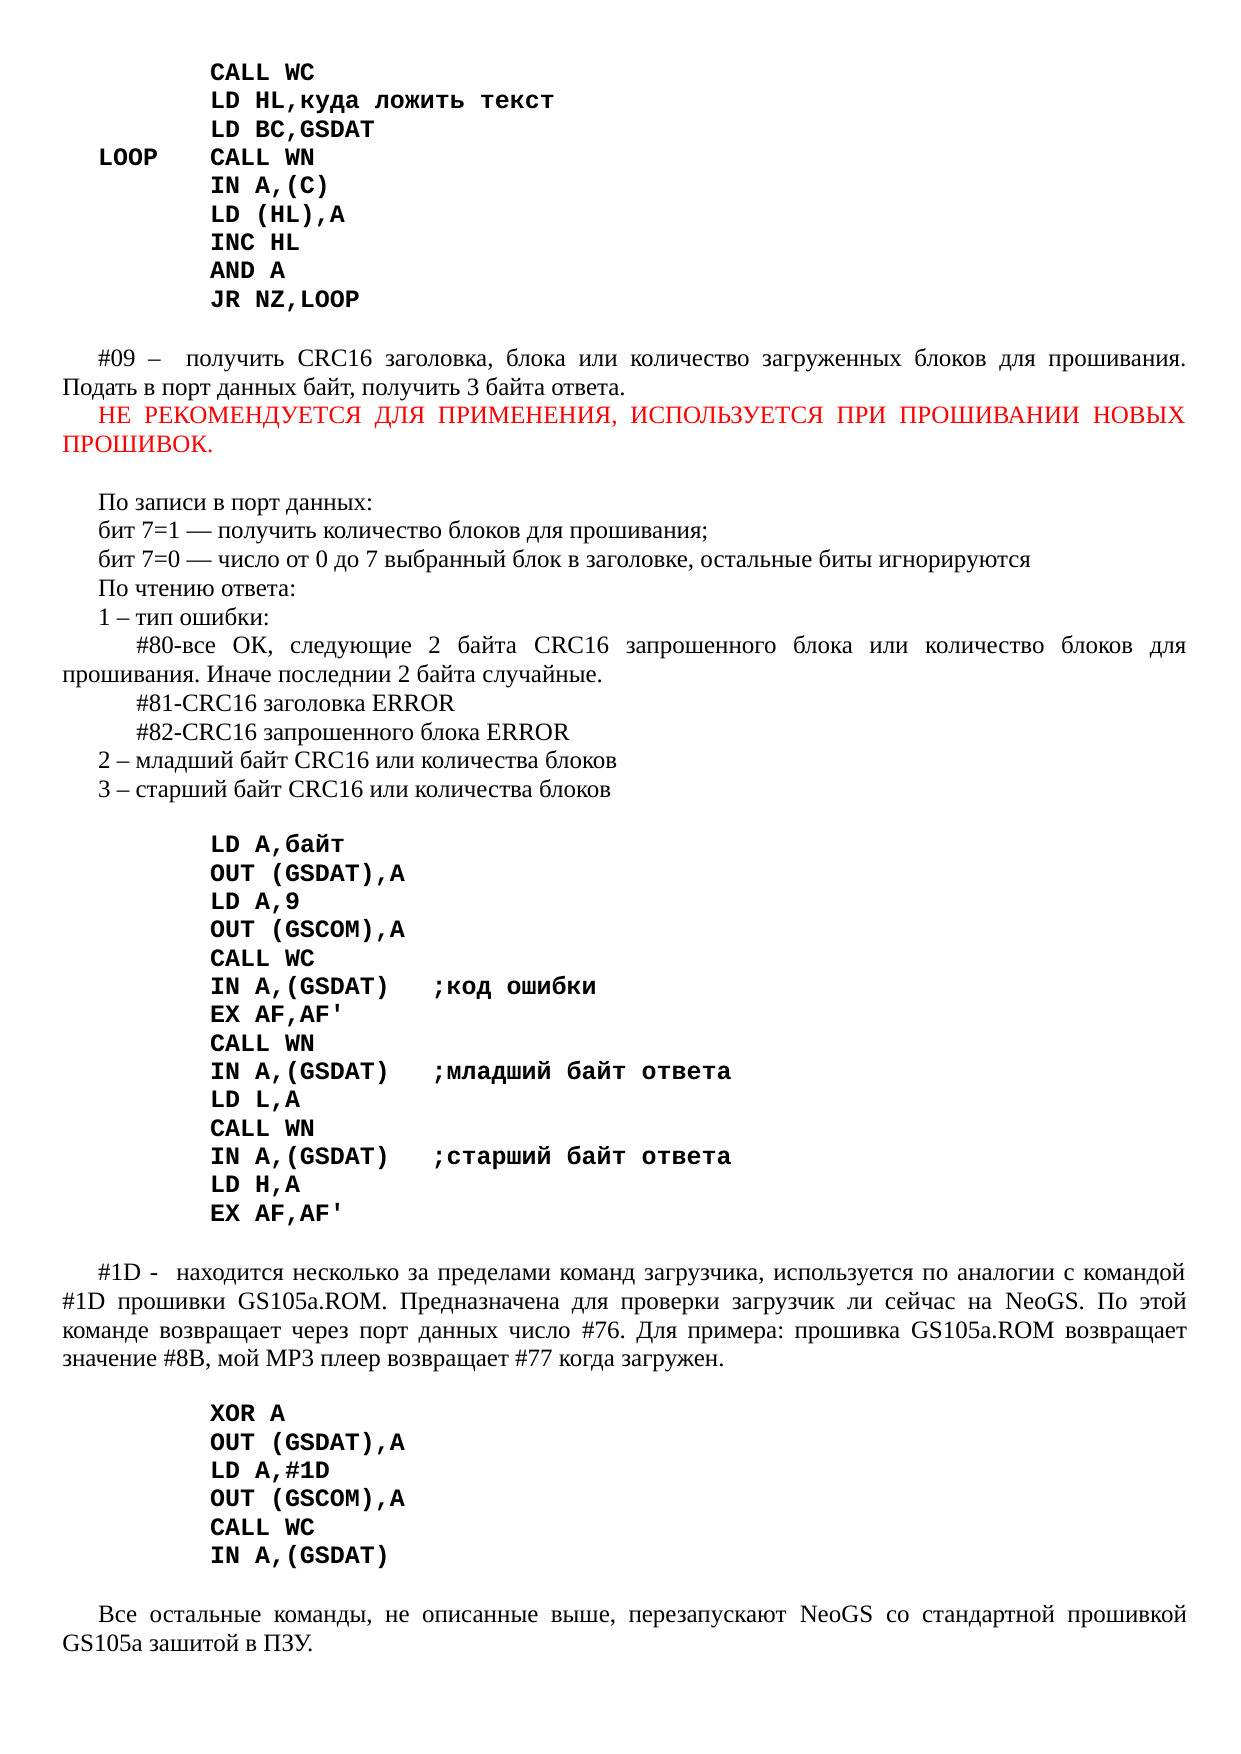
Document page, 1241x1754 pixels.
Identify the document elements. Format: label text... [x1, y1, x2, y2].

text 2 – младший байт CRC16 или количества блоков [62, 746, 1187, 774]
text INC HL [62, 230, 1187, 258]
text LD A,#1D [62, 1458, 1187, 1486]
text CALL WC [62, 60, 1187, 88]
text CALL WN [62, 1115, 1187, 1143]
text OUT (GSCOM),A [62, 1486, 1187, 1514]
text LD (HL),A [62, 201, 1187, 230]
text 1 – тип ошибки: [62, 602, 1187, 631]
text LD A,9 [62, 888, 1187, 917]
text По чтению ответа: [62, 573, 1187, 602]
text #09 – получить CRC16 заголовка, блока или количество загруженных блоков для прошивания. Подать в порт данных байт, получить 3 байта ответа. [62, 343, 1187, 401]
text #1D - находится несколько за пределами команд загрузчика, используется по аналогии с командой #1D прошивки GS105a.ROM. Предназначена для проверки загрузчик ли сейчас на NeoGS. По этой команде возвращает через порт данных число #76. Для примера: прошивка GS105a.ROM возвращает значение #8B, мой MP3 плеер возвращает #77 когда загружен. [62, 1257, 1187, 1372]
text НЕ РЕКОМЕНДУЕТСЯ ДЛЯ ПРИМЕНЕНИЯ, ИСПОЛЬЗУЕТСЯ ПРИ ПРОШИВАНИИ НОВЫХ ПРОШИВОК. [62, 401, 1187, 458]
text AND A [62, 258, 1187, 286]
text IN A,(C) [62, 173, 1187, 201]
text #80-все ОК, следующие 2 байта CRC16 запрошенного блока или количество блоков для прошивания. Иначе последнии 2 байта случайные. [62, 631, 1187, 688]
text OUT (GSDAT),A [62, 860, 1187, 888]
text По записи в порт данных: [62, 487, 1187, 516]
text CALL WN [62, 1030, 1187, 1058]
text EX AF,AF' [62, 1200, 1187, 1228]
text бит 7=1 — получить количество блоков для прошивания; [62, 516, 1187, 544]
text LD A,байт [62, 832, 1187, 860]
text Все остальные команды, не описанные выше, перезапускают NeoGS со стандартной прошивкой GS105a зашитой в ПЗУ. [62, 1599, 1187, 1657]
text бит 7=0 — число от 0 до 7 выбранный блок в заголовке, остальные биты игнорируются [62, 544, 1187, 573]
text EX AF,AF' [62, 1002, 1187, 1030]
text CALL WC [62, 1514, 1187, 1543]
text #82-CRC16 запрошенного блока ERROR [62, 717, 1187, 746]
text OUT (GSCOM),A [62, 917, 1187, 945]
text LD H,A [62, 1172, 1187, 1200]
text CALL WC [62, 945, 1187, 973]
text #81-CRC16 заголовка ERROR [62, 688, 1187, 717]
text LD L,A [62, 1087, 1187, 1115]
text IN A,(GSDAT) [62, 1543, 1187, 1571]
text JR NZ,LOOP [62, 286, 1187, 315]
text LD HL,куда ложить текст [62, 88, 1187, 116]
text 3 – старший байт CRC16 или количества блоков [62, 774, 1187, 803]
text IN A,(GSDAT) ;младший байт ответа [62, 1058, 1187, 1087]
text LD BC,GSDAT [62, 116, 1187, 145]
text IN A,(GSDAT) ;код ошибки [62, 973, 1187, 1002]
text OUT (GSDAT),A [62, 1429, 1187, 1458]
text LOOP CALL WN [62, 145, 1187, 173]
text IN A,(GSDAT) ;старший байт ответа [62, 1143, 1187, 1172]
text XOR A [62, 1401, 1187, 1429]
